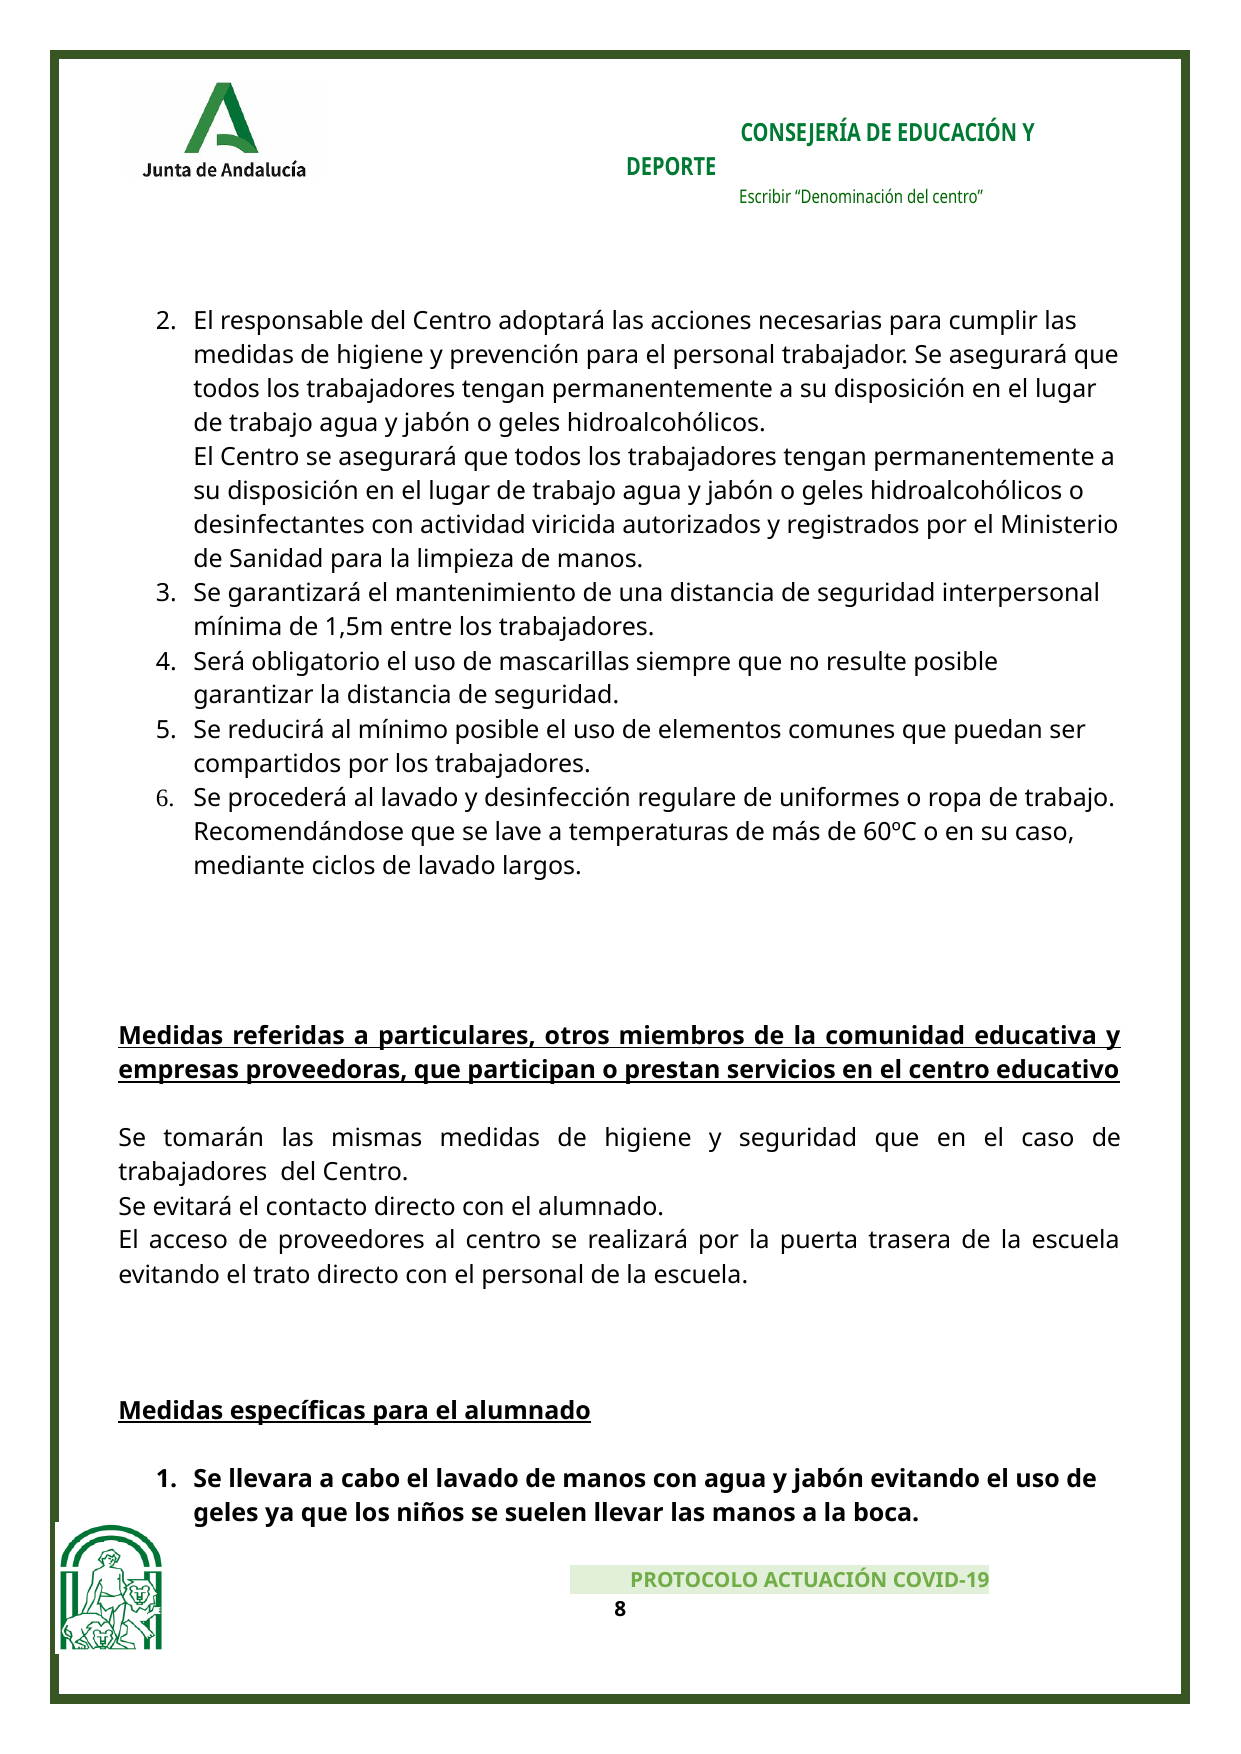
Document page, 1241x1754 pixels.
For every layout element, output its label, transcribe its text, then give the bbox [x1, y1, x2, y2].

text Medidas referidas a particulares, otros miembros de la comunidad educativa y empresas proveedoras, que participan o prestan servicios en el centro educativo [118, 1018, 1122, 1086]
list El responsable del Centro adoptará las acciones necesarias para cumplir las medidas de higiene y prevención para el personal trabajador. Se asegurará que todos los trabajadores tengan permanentemente a su disposición en el lugar de trabajo agua y jabón o geles hidroalcohólicos. [156, 302, 1122, 439]
text Se tomarán las mismas medidas de higiene y seguridad que en el caso de trabajadores del Centro. [118, 1120, 1122, 1188]
list Se reducirá al mínimo posible el uso de elementos comunes que puedan ser compartidos por los trabajadores. [156, 711, 1122, 779]
text El acceso de proveedores al centro se realizará por la puerta trasera de la escuela evitando el trato directo con el personal de la escuela. [118, 1222, 1122, 1290]
text Se evitará el contacto directo con el alumnado. [118, 1188, 1122, 1222]
text El Centro se asegurará que todos los trabajadores tengan permanentemente a su disposición en el lugar de trabajo agua y jabón o geles hidroalcohólicos o desinfectantes con actividad viricida autorizados y registrados por el Ministerio de Sanidad para la limpieza de manos. [193, 439, 1122, 575]
list Será obligatorio el uso de mascarillas siempre que no resulte posible garantizar la distancia de seguridad. [156, 643, 1122, 711]
list Se llevara a cabo el lavado de manos con agua y jabón evitando el uso de geles ya que los niños se suelen llevar las manos a la boca. [156, 1461, 1122, 1529]
list Se procederá al lavado y desinfección regulare de uniformes o ropa de trabajo. Recomendándose que se lave a temperaturas de más de 60ºC o en su caso, mediante ciclos de lavado largos. [156, 779, 1122, 882]
list Se garantizará el mantenimiento de una distancia de seguridad interpersonal mínima de 1,5m entre los trabajadores. [156, 575, 1122, 643]
text Medidas específicas para el alumnado [118, 1392, 1122, 1427]
